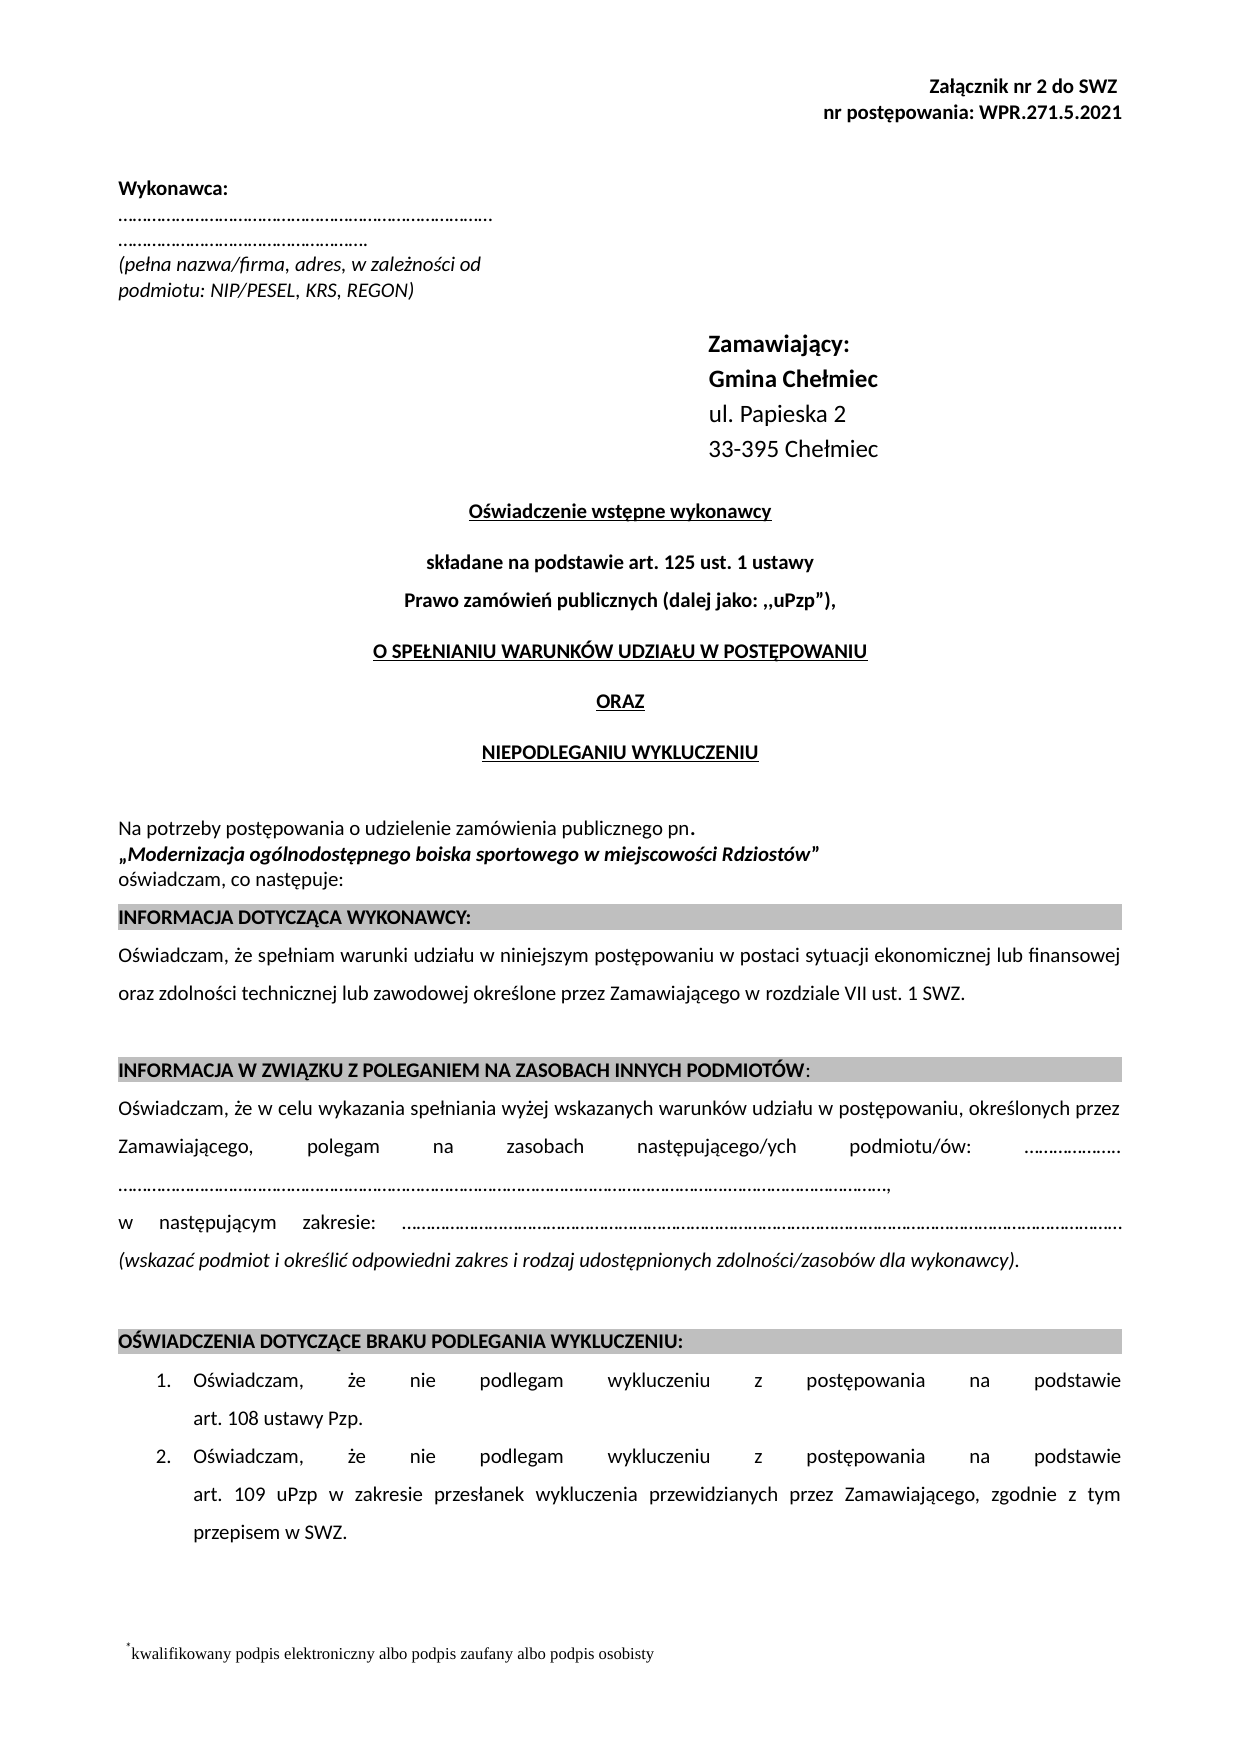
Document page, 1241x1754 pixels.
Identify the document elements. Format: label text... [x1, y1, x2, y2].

text OŚWIADCZENIA DOTYCZĄCE BRAKU PODLEGANIA WYKLUCZENIU: [118, 1329, 1122, 1354]
text Oświadczam, że spełniam warunki udziału w niniejszym postępowaniu w postaci sytuacji ekonomicznej lub finansowej oraz zdolności technicznej lub zawodowej określone przez Zamawiającego w rozdziale VII ust. 1 SWZ. [118, 942, 1122, 1006]
text ul. Papieska 2 [709, 398, 1122, 428]
text 33-395 Chełmiec [634, 433, 1122, 463]
text NIEPODLEGANIU WYKLUCZENIU [118, 739, 1122, 803]
text Gmina Chełmiec [709, 363, 1122, 393]
list Oświadczam, że nie podlegam wykluczeniu z postępowania na podstawie art. 108 ustawy Pzp. [156, 1367, 1122, 1430]
text (pełna nazwa/firma, adres, w zależności od podmiotu: NIP/PESEL, KRS, REGON) [118, 252, 502, 302]
text w następującym zakresie: …………………………………………………………………………………………………………………………………… (wskazać podmiot i określić odpowiedni zakres i rodzaj udostępnionych zdolności/zasobów dla wykonawcy). [118, 1209, 1122, 1273]
text Zamawiający: [634, 328, 1122, 358]
text ORAZ [118, 688, 1122, 714]
text oświadczam, co następuje: [118, 866, 1122, 892]
text Wykonawca: [118, 175, 1122, 201]
text Oświadczenie wstępne wykonawcy [118, 498, 1122, 524]
text INFORMACJA DOTYCZĄCA WYKONAWCY: [118, 904, 1122, 930]
list Oświadczam, że nie podlegam wykluczeniu z postępowania na podstawie art. 109 uPzp w zakresie przesłanek wykluczenia przewidzianych przez Zamawiającego, zgodnie z tym przepisem w SWZ. [156, 1443, 1122, 1545]
text Oświadczam, że w celu wykazania spełniania wyżej wskazanych warunków udziału w postępowaniu, określonych przez Zamawiającego, polegam na zasobach następującego/ych podmiotu/ów: ………………..……………………………………………………………………………………………………………….……………………………, [118, 1095, 1122, 1197]
text składane na podstawie art. 125 ust. 1 ustawy [118, 549, 1122, 574]
text …………………………………………………………………………………………………………………. [118, 201, 502, 252]
text O SPEŁNIANIU WARUNKÓW UDZIAŁU W POSTĘPOWANIU [118, 638, 1122, 663]
text Na potrzeby postępowania o udzielenie zamówienia publicznego pn. [118, 815, 1122, 841]
text „Modernizacja ogólnodostępnego boiska sportowego w miejscowości Rdziostów” [118, 841, 1122, 866]
text Załącznik nr 2 do SWZ nr postępowania: WPR.271.5.2021 [118, 74, 1122, 124]
text INFORMACJA W ZWIĄZKU Z POLEGANIEM NA ZASOBACH INNYCH PODMIOTÓW: [118, 1057, 1122, 1082]
text Prawo zamówień publicznych (dalej jako: ,,uPzp”), [118, 587, 1122, 613]
